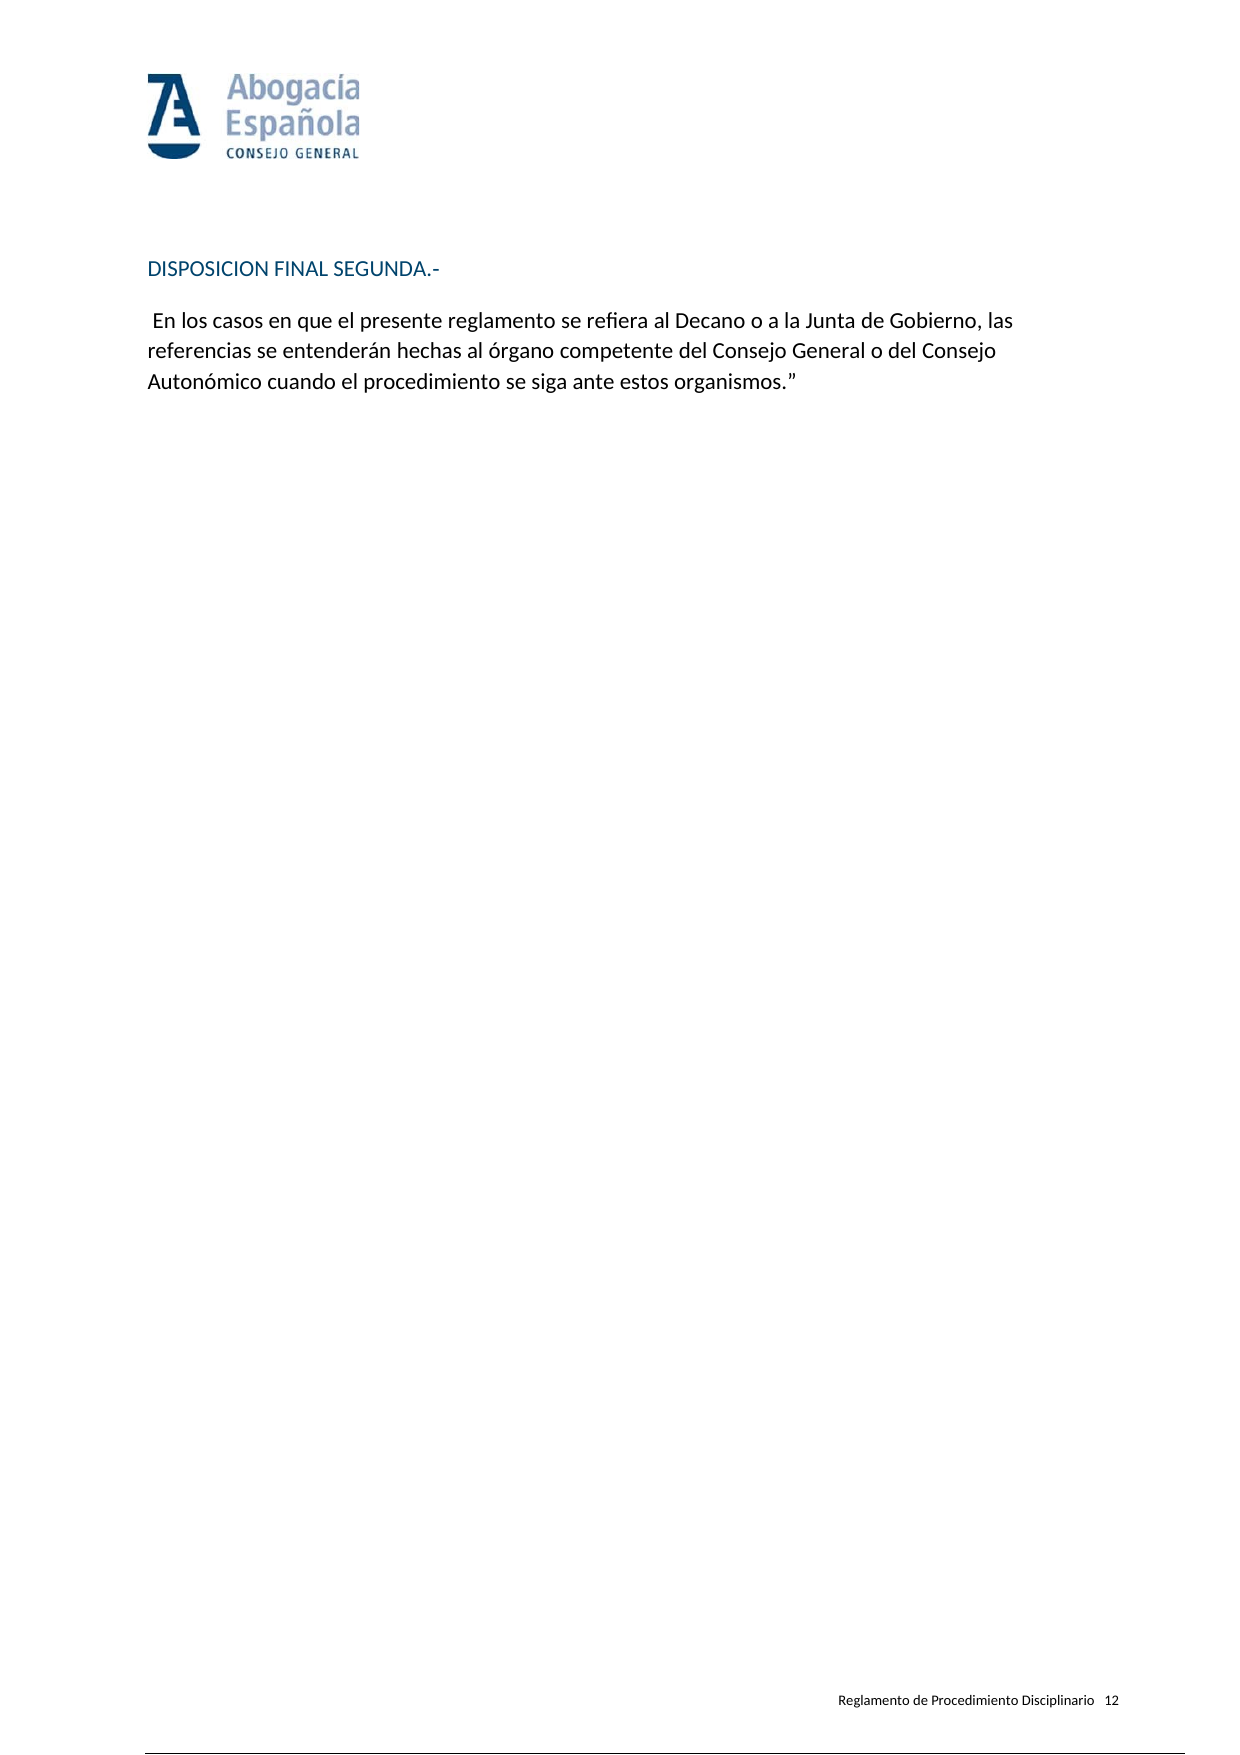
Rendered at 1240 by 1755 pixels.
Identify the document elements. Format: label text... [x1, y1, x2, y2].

text En los casos en que el presente reglamento se refiera al Decano o a la Junta de Gobierno, las referencias se entenderán hechas al órgano competente del Consejo General o del Consejo [147, 307, 1094, 364]
subtitle DISPOSICION FINAL SEGUNDA.‐ [147, 254, 1096, 282]
text Autonómico cuando el procedimiento se siga ante estos organismos.” [147, 367, 1094, 395]
